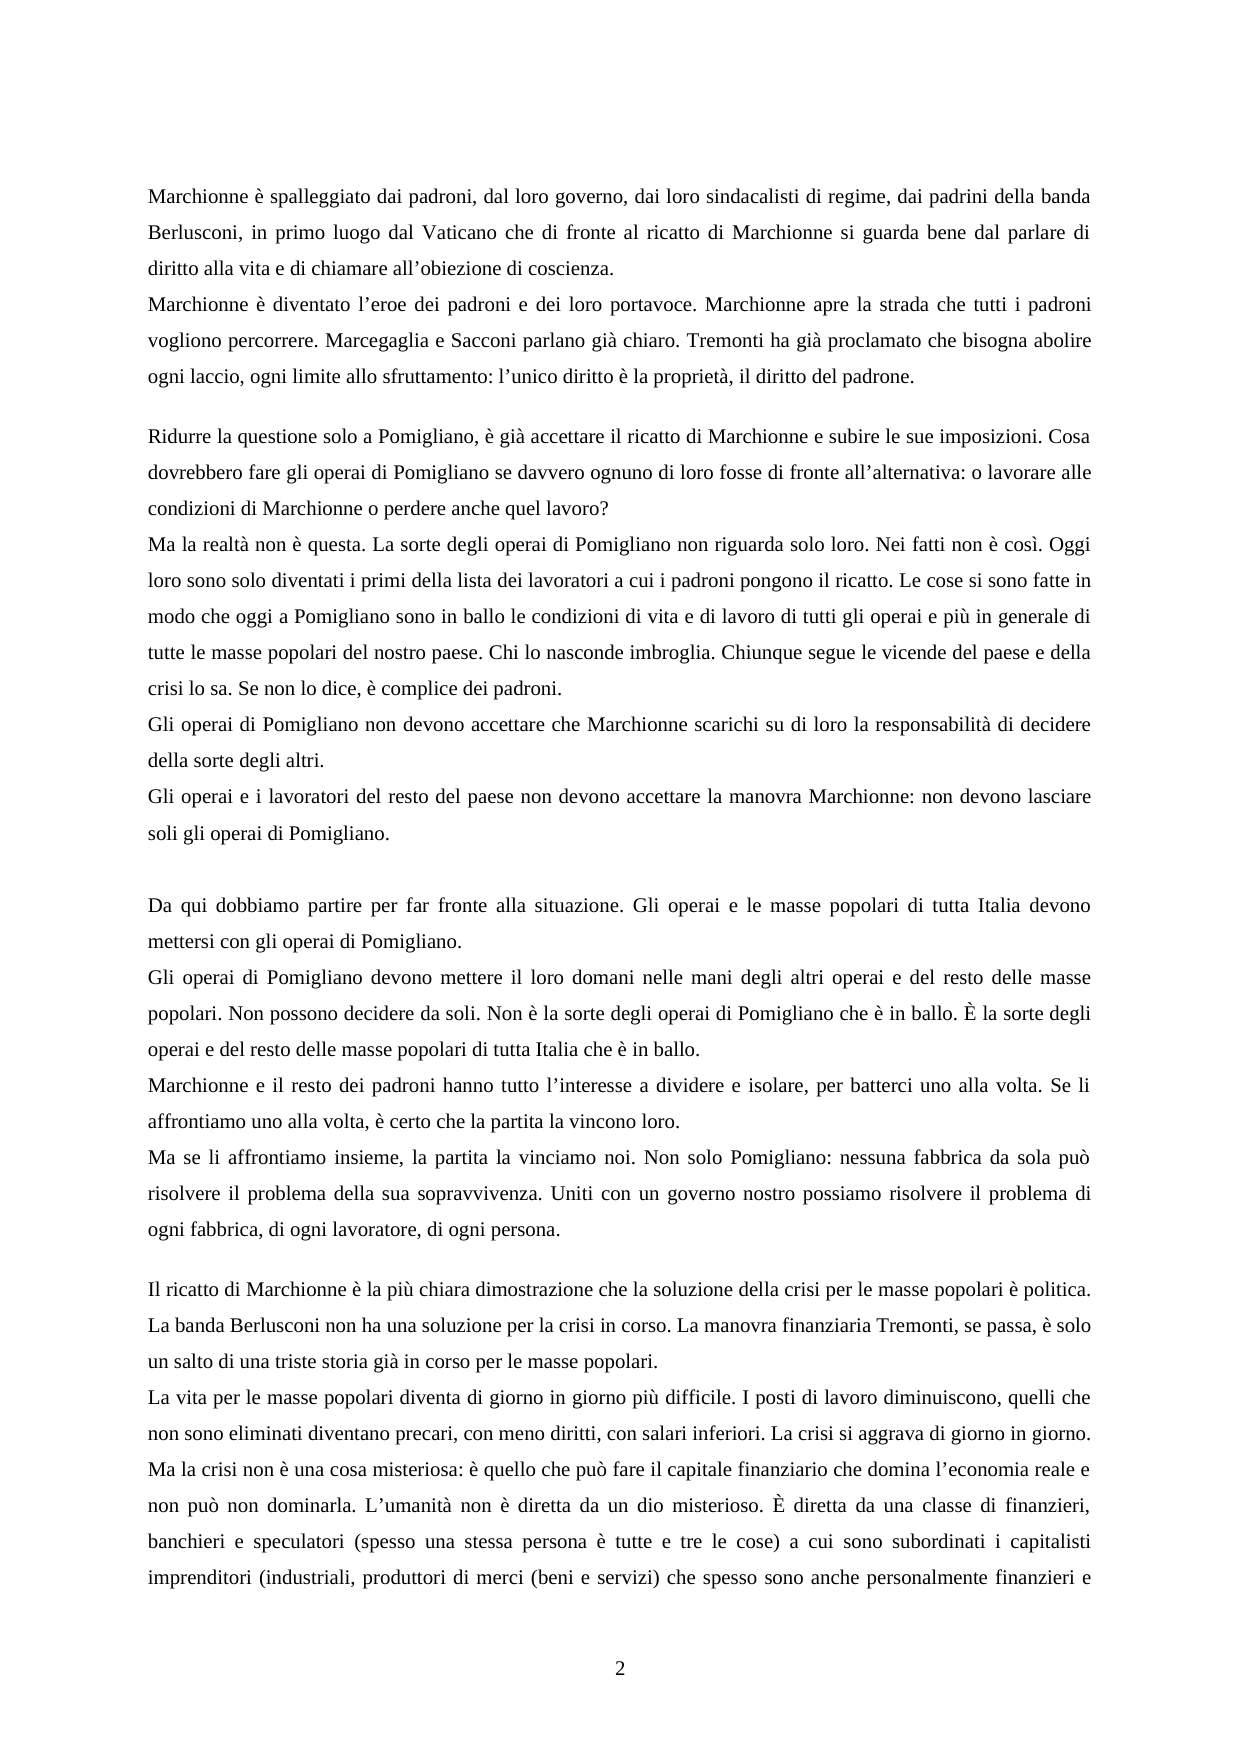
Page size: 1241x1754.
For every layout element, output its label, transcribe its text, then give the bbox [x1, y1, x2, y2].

text Marchionne è diventato l’eroe dei padroni e dei loro portavoce. Marchionne apre la strada che tutti i padroni vogliono percorrere. Marcegaglia e Sacconi parlano già chiaro. Tremonti ha già proclamato che bisogna abolire ogni laccio, ogni limite allo sfruttamento: l’unico diritto è la proprietà, il diritto del padrone. [148, 292, 1092, 388]
text Ma la realtà non è questa. La sorte degli operai di Pomigliano non riguarda solo loro. Nei fatti non è così. Oggi loro sono solo diventati i primi della lista dei lavoratori a cui i padroni pongono il ricatto. Le cose si sono fatte in modo che oggi a Pomigliano sono in ballo le condizioni di vita e di lavoro di tutti gli operai e più in generale di tutte le masse popolari del nostro paese. Chi lo nasconde imbroglia. Chiunque segue le vicende del paese e della crisi lo sa. Se non lo dice, è complice dei padroni. [148, 532, 1092, 700]
text Marchionne è spalleggiato dai padroni, dal loro governo, dai loro sindacalisti di regime, dai padrini della banda Berlusconi, in primo luogo dal Vaticano che di fronte al ricatto di Marchionne si guarda bene dal parlare di diritto alla vita e di chiamare all’obiezione di coscienza. [148, 184, 1092, 280]
text Gli operai e i lavoratori del resto del paese non devono accettare la manovra Marchionne: non devono lasciare soli gli operai di Pomigliano. [148, 784, 1092, 844]
text Ma se li affrontiamo insieme, la partita la vinciamo noi. Non solo Pomigliano: nessuna fabbrica da sola può risolvere il problema della sua sopravvivenza. Uniti con un governo nostro possiamo risolvere il problema di ogni fabbrica, di ogni lavoratore, di ogni persona. [148, 1145, 1092, 1241]
text La vita per le masse popolari diventa di giorno in giorno più difficile. I posti di lavoro diminuiscono, quelli che non sono eliminati diventano precari, con meno diritti, con salari inferiori. La crisi si aggrava di giorno in giorno. Ma la crisi non è una cosa misteriosa: è quello che può fare il capitale finanziario che domina l’economia reale e non può non dominarla. L’umanità non è diretta da un dio misterioso. È diretta da una classe di finanzieri, banchieri e speculatori (spesso una stessa persona è tutte e tre le cose) a cui sono subordinati i capitalisti imprenditori (industriali, produttori di merci (beni e servizi) che spesso sono anche personalmente finanzieri e [148, 1385, 1092, 1589]
text Ridurre la questione solo a Pomigliano, è già accettare il ricatto di Marchionne e subire le sue imposizioni. Cosa dovrebbero fare gli operai di Pomigliano se davvero ognuno di loro fosse di fronte all’alternativa: o lavorare alle condizioni di Marchionne o perdere anche quel lavoro? [148, 424, 1092, 520]
text Da qui dobbiamo partire per far fronte alla situazione. Gli operai e le masse popolari di tutta Italia devono mettersi con gli operai di Pomigliano. [148, 892, 1092, 953]
text Il ricatto di Marchionne è la più chiara dimostrazione che la soluzione della crisi per le masse popolari è politica. La banda Berlusconi non ha una soluzione per la crisi in corso. La manovra finanziaria Tremonti, se passa, è solo un salto di una triste storia già in corso per le masse popolari. [148, 1277, 1092, 1373]
text Gli operai di Pomigliano devono mettere il loro domani nelle mani degli altri operai e del resto delle masse popolari. Non possono decidere da soli. Non è la sorte degli operai di Pomigliano che è in ballo. È la sorte degli operai e del resto delle masse popolari di tutta Italia che è in ballo. [148, 964, 1092, 1061]
text Gli operai di Pomigliano non devono accettare che Marchionne scarichi su di loro la responsabilità di decidere della sorte degli altri. [148, 712, 1092, 772]
text Marchionne e il resto dei padroni hanno tutto l’interesse a dividere e isolare, per batterci uno alla volta. Se li affrontiamo uno alla volta, è certo che la partita la vincono loro. [148, 1073, 1092, 1133]
